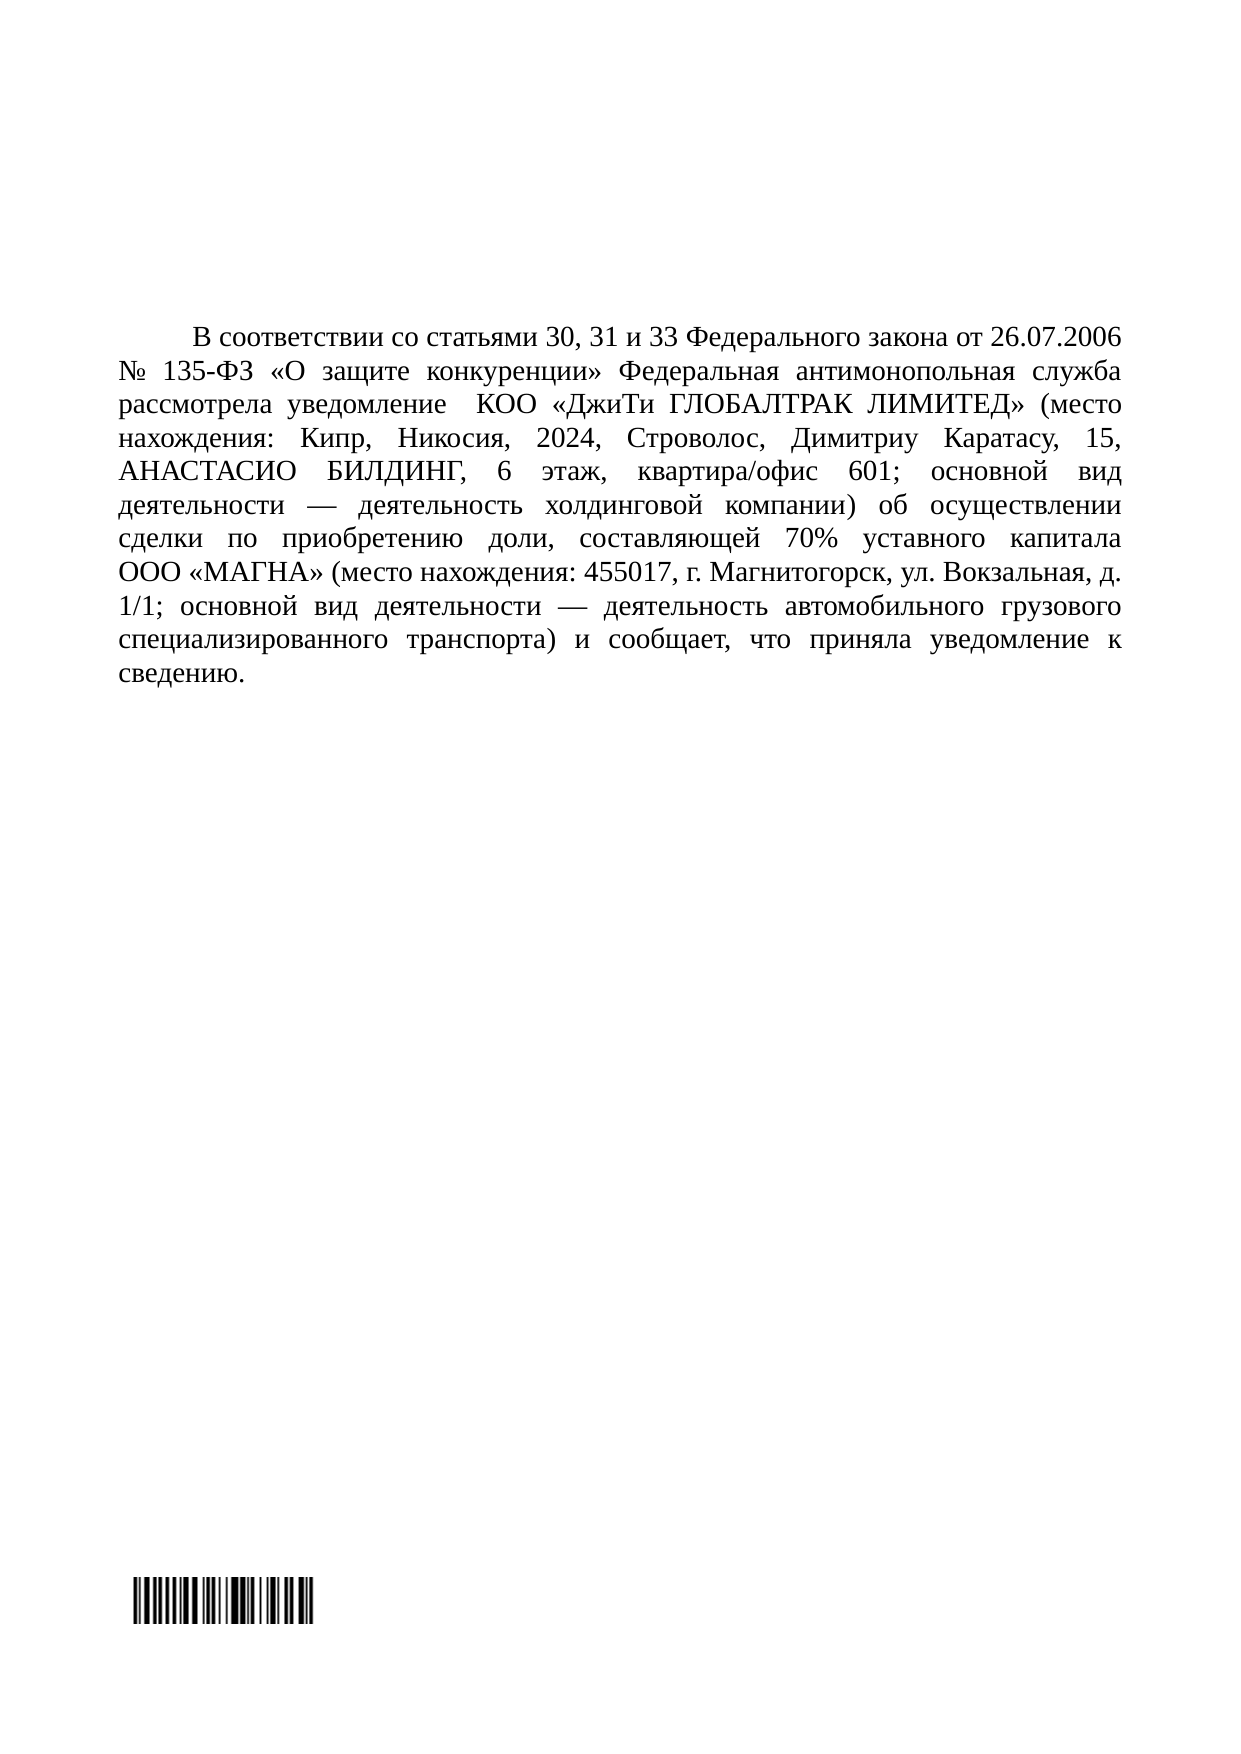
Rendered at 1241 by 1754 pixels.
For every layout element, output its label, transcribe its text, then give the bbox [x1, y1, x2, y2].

text В соответствии со статьями 30, 31 и 33 Федерального закона от 26.07.2006 № 135-ФЗ «О защите конкуренции» Федеральная антимонопольная служба рассмотрела уведомление КОО «ДжиТи ГЛОБАЛТРАК ЛИМИТЕД» (место нахождения: Кипр, Никосия, 2024, Строволос, Димитриу Каратасу, 15, АНАСТАСИО БИЛДИНГ, 6 этаж, квартира/офис 601; основной вид деятельности — деятельность холдинговой компании) об осуществлении сделки по приобретению доли, составляющей 70% уставного капитала ООО «МАГНА» (место нахождения: 455017, г. Магнитогорск, ул. Вокзальная, д. 1/1; основной вид деятельности — деятельность автомобильного грузового специализированного транспорта) и сообщает, что приняла уведомление к сведению. [118, 319, 1122, 688]
picture [118, 1577, 331, 1624]
